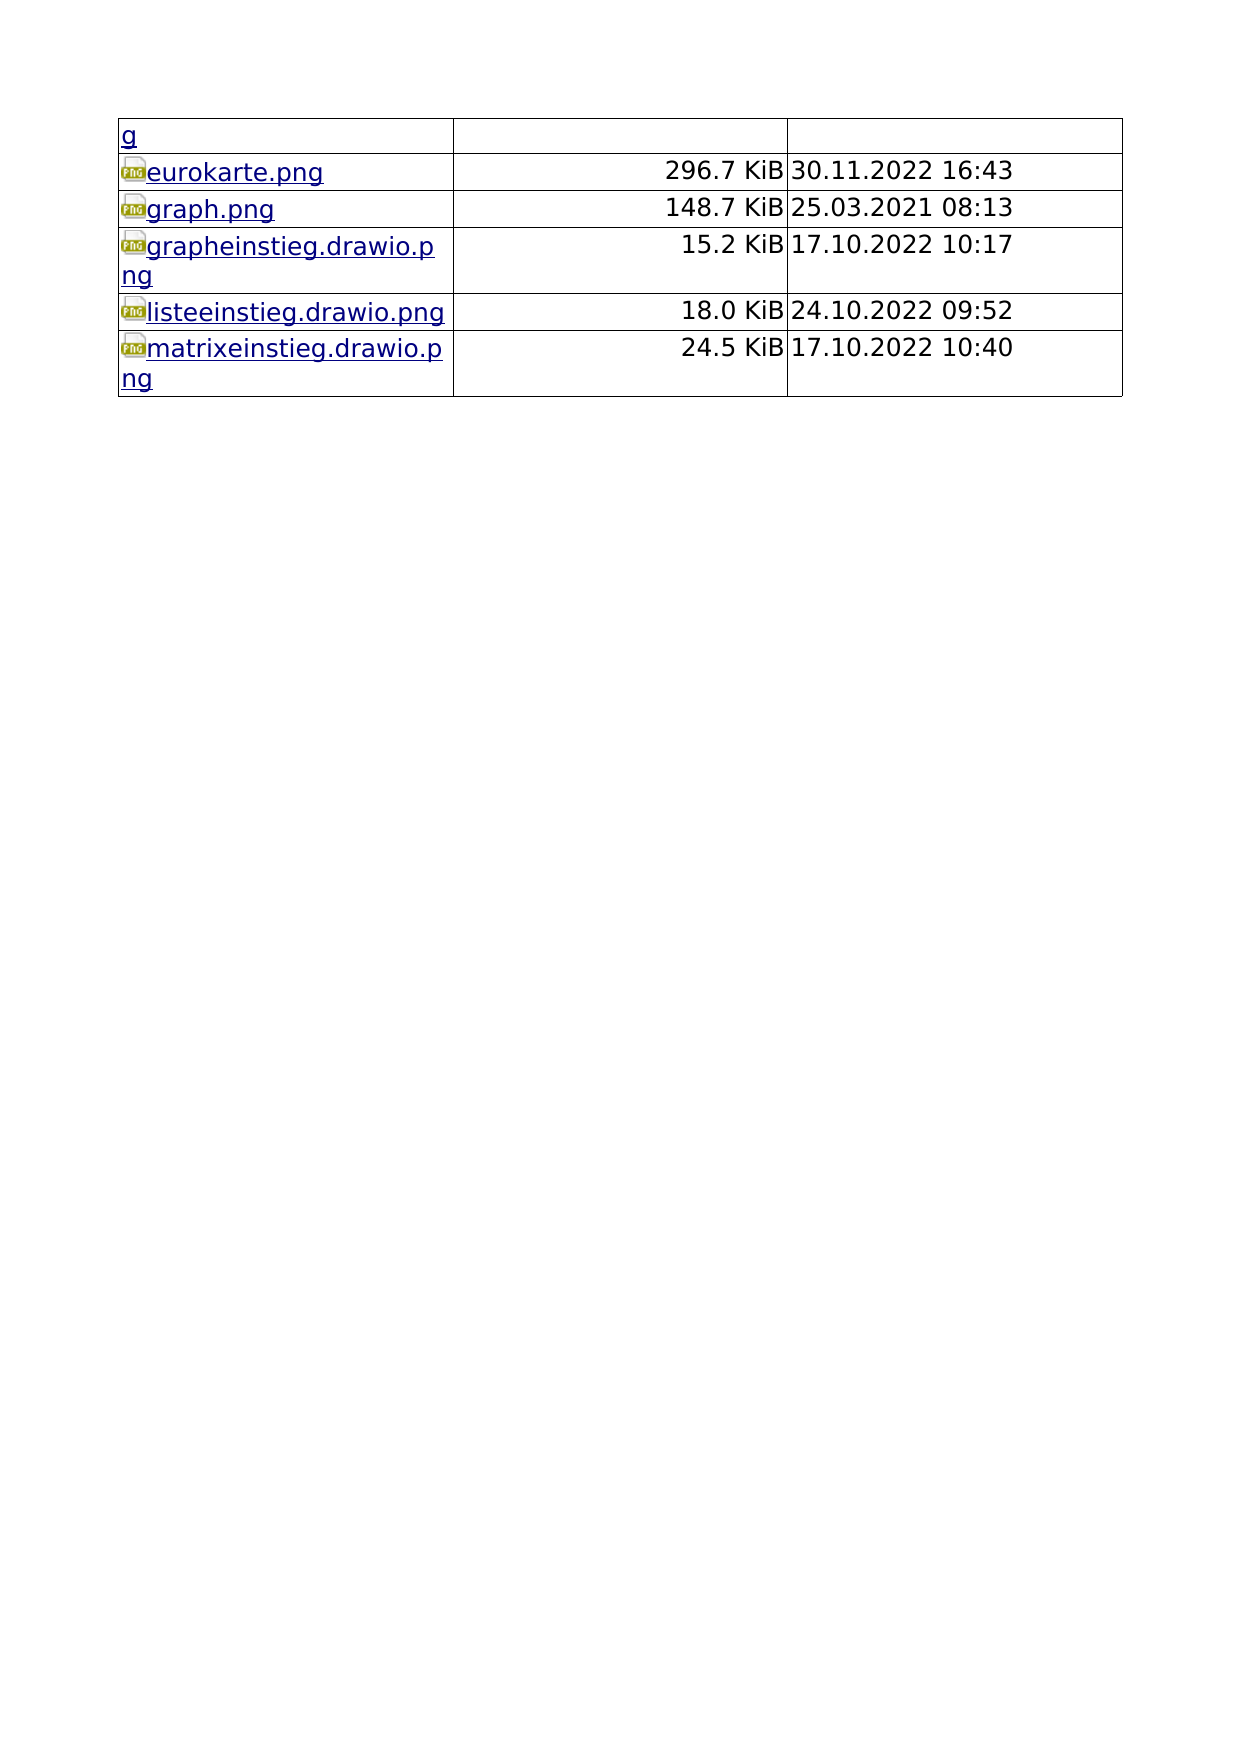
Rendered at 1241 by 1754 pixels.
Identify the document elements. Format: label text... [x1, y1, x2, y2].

picture [121, 230, 147, 255]
table_cell 18.0 KiB [454, 294, 787, 330]
table_cell [454, 119, 787, 153]
table_cell 30.11.2022 16:43 [788, 154, 1122, 190]
picture [121, 296, 147, 321]
table_cell 296.7 KiB [454, 154, 787, 190]
table_cell 15.2 KiB [454, 228, 787, 293]
table_cell graph.png [119, 191, 453, 227]
table_cell 24.5 KiB [454, 331, 787, 396]
table_cell 17.10.2022 10:40 [788, 331, 1122, 396]
table_cell 24.10.2022 09:52 [788, 294, 1122, 330]
table_cell 17.10.2022 10:17 [788, 228, 1122, 293]
table_cell g [119, 119, 453, 153]
table_cell grapheinstieg.drawio.png [119, 228, 453, 293]
table_cell matrixeinstieg.drawio.png [119, 331, 453, 396]
table_cell 25.03.2021 08:13 [788, 191, 1122, 227]
table_cell listeeinstieg.drawio.png [119, 294, 453, 330]
table_cell 148.7 KiB [454, 191, 787, 227]
picture [121, 156, 147, 182]
picture [121, 332, 147, 358]
table_cell eurokarte.png [119, 154, 453, 190]
table_cell [788, 119, 1122, 153]
picture [121, 193, 147, 219]
